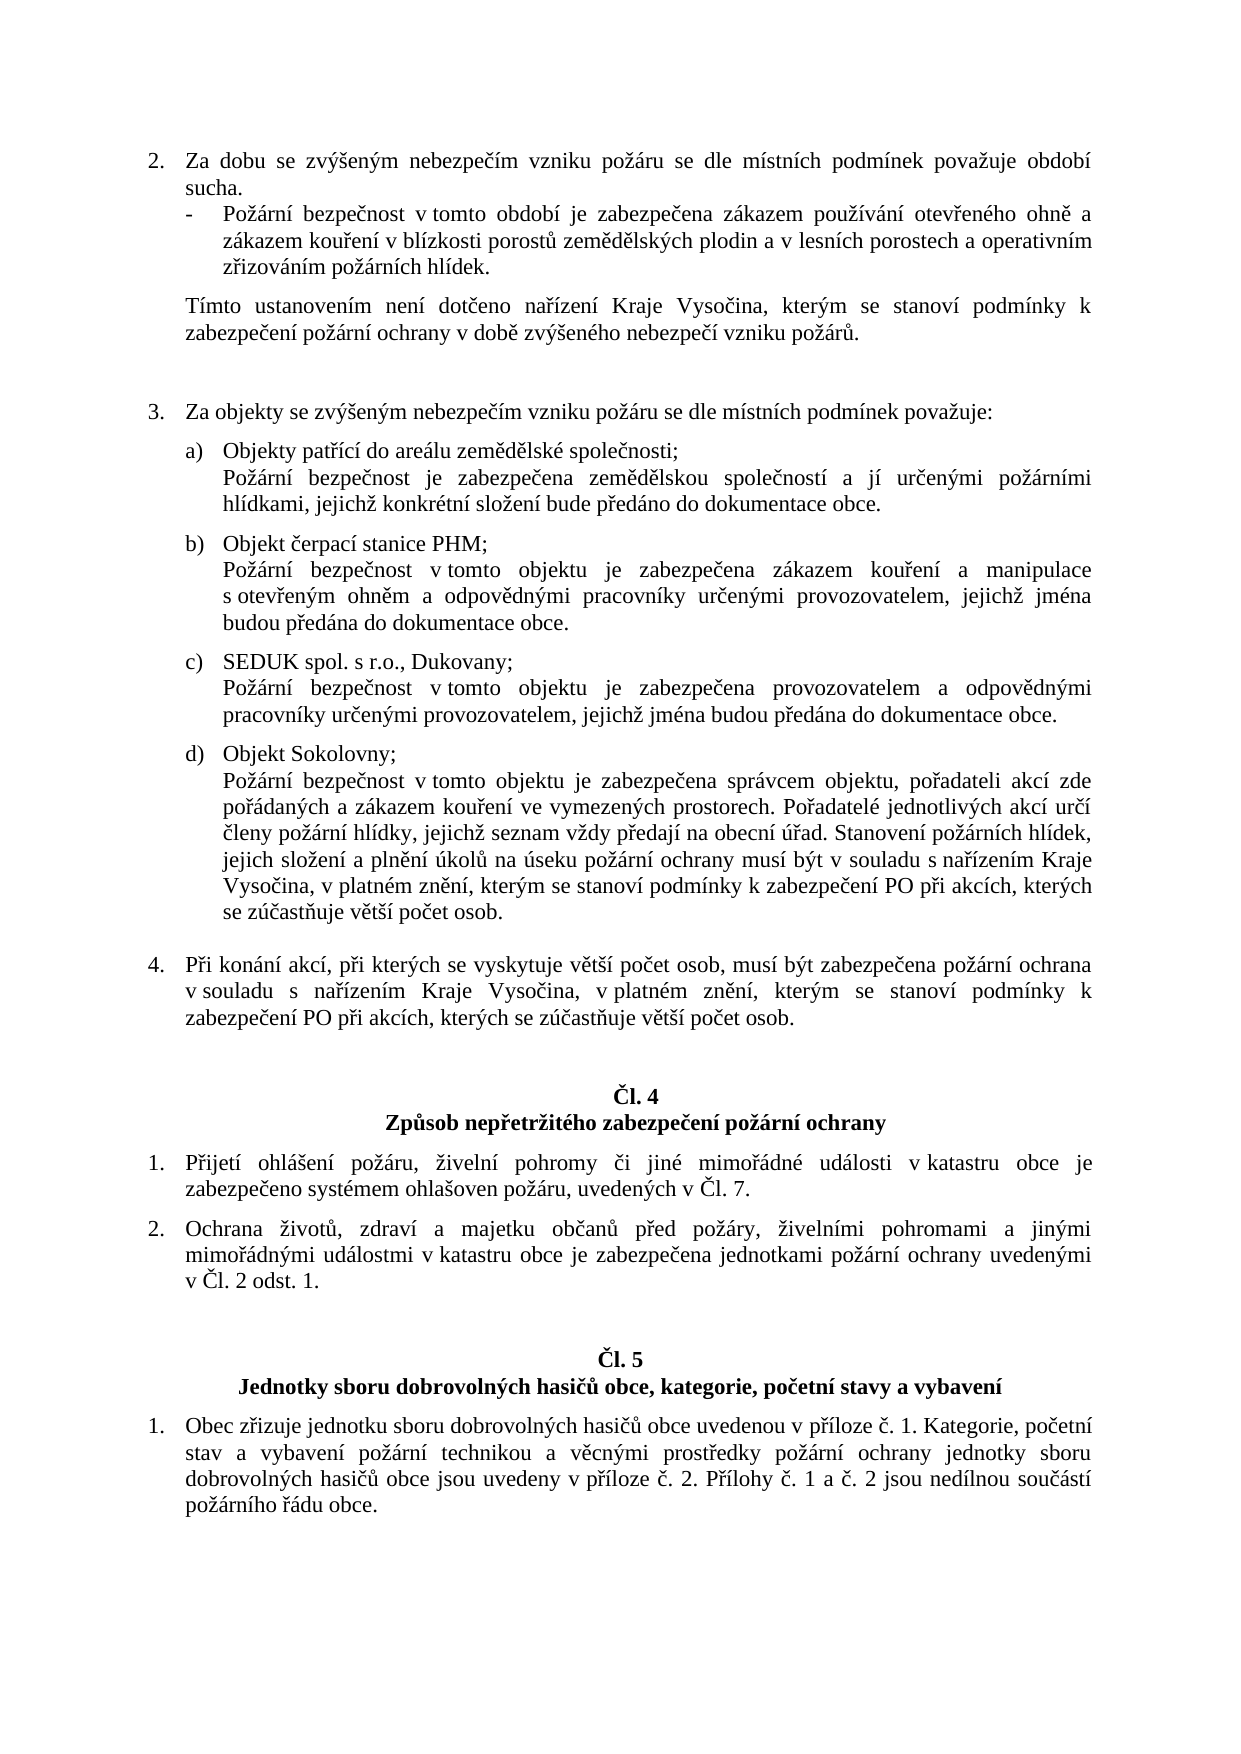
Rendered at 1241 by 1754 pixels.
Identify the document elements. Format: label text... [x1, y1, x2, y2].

list Přijetí ohlášení požáru, živelní pohromy či jiné mimořádné události v katastru obce je zabezpečeno systémem ohlašoven požáru, uvedených v Čl. 7. [148, 1149, 1093, 1201]
text Požární bezpečnost v tomto objektu je zabezpečena provozovatelem a odpovědnými pracovníky určenými provozovatelem, jejichž jména budou předána do dokumentace obce. [223, 674, 1093, 727]
list Objekt Sokolovny; [185, 740, 1093, 767]
text Čl. 4 [179, 1083, 1093, 1109]
list Ochrana životů, zdraví a majetku občanů před požáry, živelními pohromami a jinými mimořádnými událostmi v katastru obce je zabezpečena jednotkami požární ochrany uvedenými v Čl. 2 odst. 1. [148, 1214, 1093, 1294]
text Požární bezpečnost v tomto objektu je zabezpečena správcem objektu, pořadateli akcí zde pořádaných a zákazem kouření ve vymezených prostorech. Pořadatelé jednotlivých akcí určí členy požární hlídky, jejichž seznam vždy předají na obecní úřad. Stanovení požárních hlídek, jejich složení a plnění úkolů na úseku požární ochrany musí být v souladu s nařízením Kraje Vysočina, v platném znění, kterým se stanoví podmínky k zabezpečení PO při akcích, kterých se zúčastňuje větší počet osob. [223, 767, 1093, 925]
text Požární bezpečnost v tomto objektu je zabezpečena zákazem kouření a manipulace s otevřeným ohněm a odpovědnými pracovníky určenými provozovatelem, jejichž jména budou předána do dokumentace obce. [223, 556, 1093, 635]
list SEDUK spol. s r.o., Dukovany; [185, 648, 1093, 674]
text Čl. 5 [148, 1346, 1093, 1373]
list Obec zřizuje jednotku sboru dobrovolných hasičů obce uvedenou v příloze č. 1. Kategorie, početní stav a vybavení požární technikou a věcnými prostředky požární ochrany jednotky sboru dobrovolných hasičů obce jsou uvedeny v příloze č. 2. Přílohy č. 1 a č. 2 jsou nedílnou součástí požárního řádu obce. [148, 1412, 1093, 1518]
text Způsob nepřetržitého zabezpečení požární ochrany [179, 1109, 1093, 1136]
list Objekty patřící do areálu zemědělské společnosti; [185, 437, 1093, 464]
list Objekt čerpací stanice PHM; [185, 529, 1093, 556]
list Za objekty se zvýšeným nebezpečím vzniku požáru se dle místních podmínek považuje: [148, 398, 1093, 424]
list Požární bezpečnost v tomto období je zabezpečena zákazem používání otevřeného ohně a zákazem kouření v blízkosti porostů zemědělských plodin a v lesních porostech a operativním zřizováním požárních hlídek. [185, 200, 1093, 279]
text Tímto ustanovením není dotčeno nařízení Kraje Vysočina, kterým se stanoví podmínky k zabezpečení požární ochrany v době zvýšeného nebezpečí vzniku požárů. [185, 292, 1093, 345]
text Jednotky sboru dobrovolných hasičů obce, kategorie, početní stavy a vybavení [148, 1373, 1093, 1399]
list Za dobu se zvýšeným nebezpečím vzniku požáru se dle místních podmínek považuje období sucha. [148, 148, 1093, 200]
text Požární bezpečnost je zabezpečena zemědělskou společností a jí určenými požárními hlídkami, jejichž konkrétní složení bude předáno do dokumentace obce. [223, 464, 1093, 516]
list Při konání akcí, při kterých se vyskytuje větší počet osob, musí být zabezpečena požární ochrana v souladu s nařízením Kraje Vysočina, v platném znění, kterým se stanoví podmínky k zabezpečení PO při akcích, kterých se zúčastňuje větší počet osob. [148, 951, 1093, 1030]
